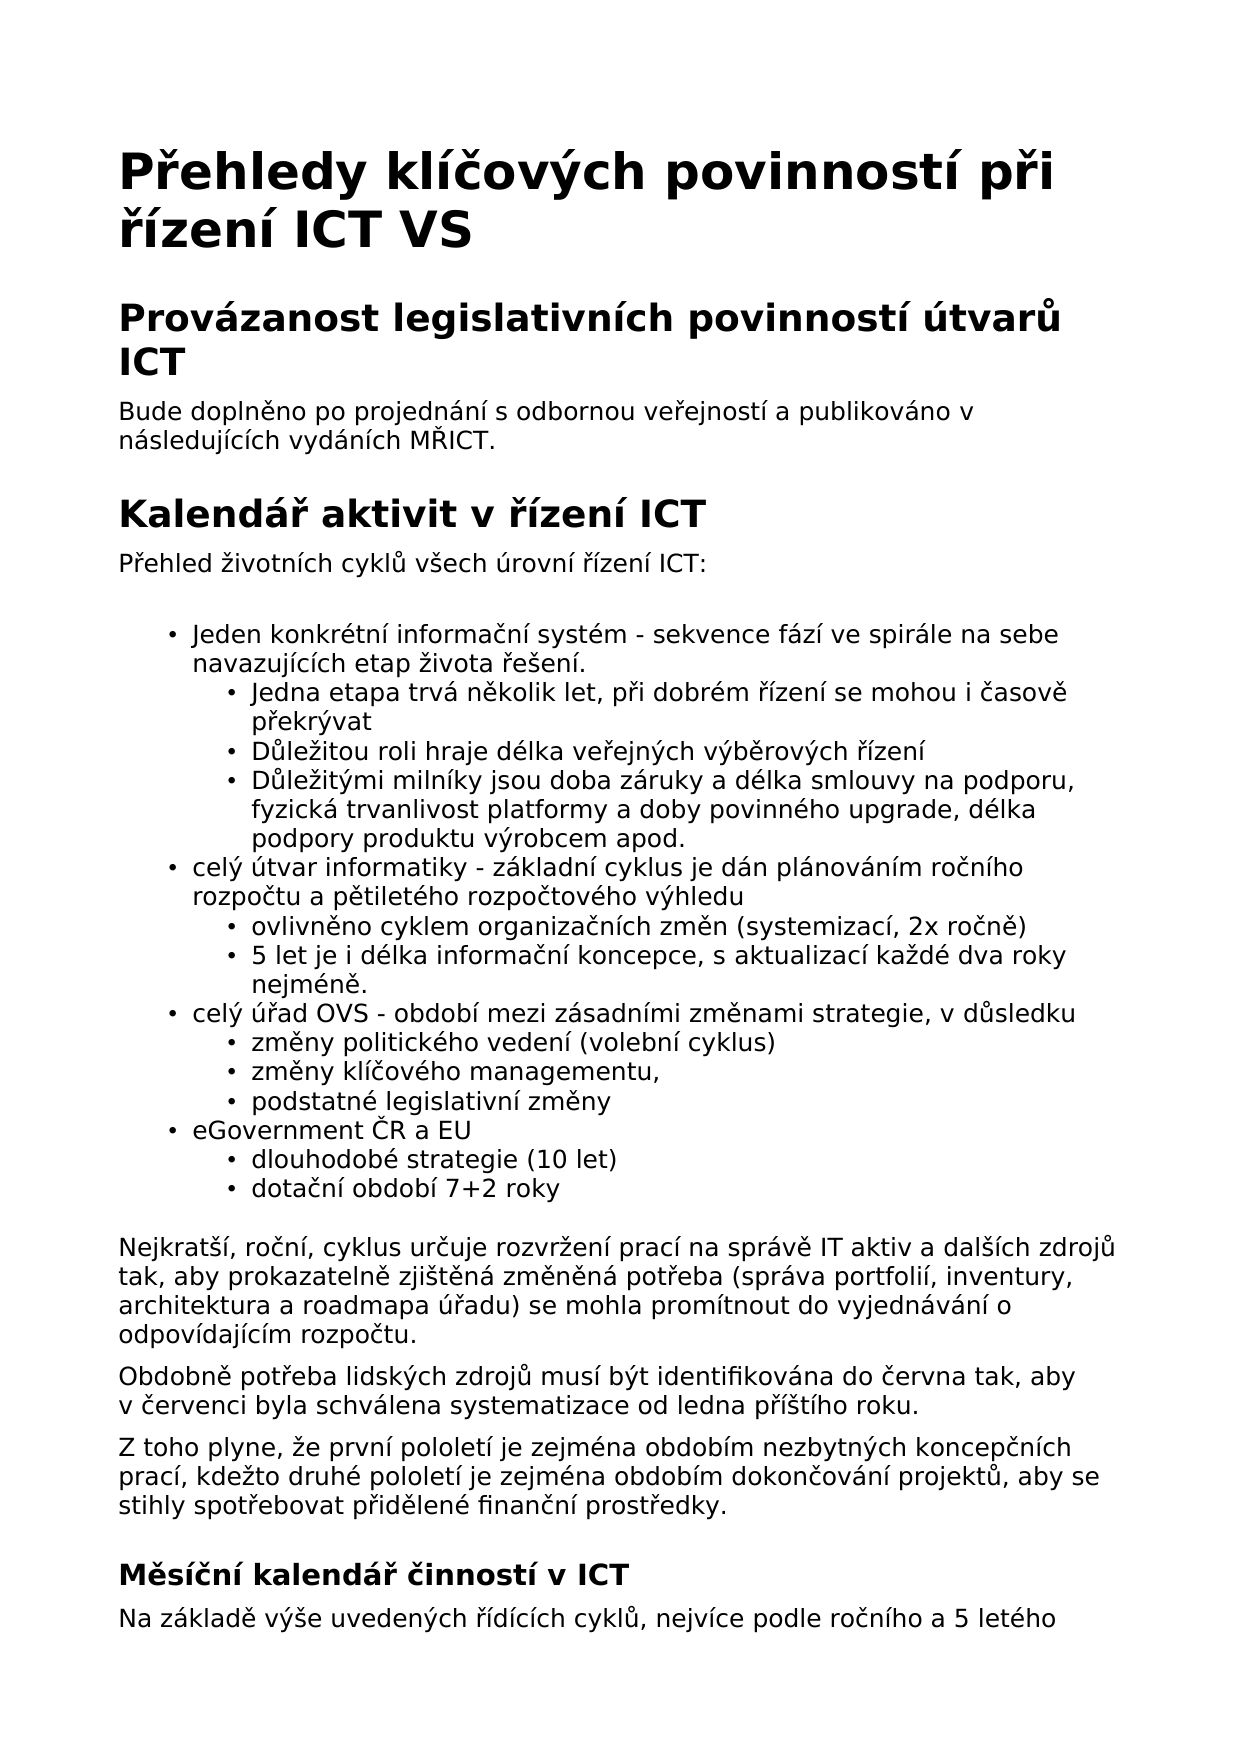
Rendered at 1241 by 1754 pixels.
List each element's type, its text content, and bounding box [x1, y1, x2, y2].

list eGovernment ČR a EU [177, 1116, 1122, 1145]
list podstatné legislativní změny [236, 1087, 1122, 1116]
list Důležitými milníky jsou doba záruky a délka smlouvy na podporu, fyzická trvanlivost platformy a doby povinného upgrade, délka podpory produktu výrobcem apod. [236, 766, 1122, 853]
list změny politického vedení (volební cyklus) [236, 1028, 1122, 1057]
text Na základě výše uvedených řídících cyklů, nejvíce podle ročního a 5 letého [118, 1604, 1122, 1633]
list celý útvar informatiky - základní cyklus je dán plánováním ročního rozpočtu a pětiletého rozpočtového výhledu [177, 853, 1122, 912]
list celý úřad OVS - období mezi zásadními změnami strategie, v důsledku [177, 999, 1122, 1028]
list dlouhodobé strategie (10 let) [236, 1145, 1122, 1174]
list Jedna etapa trvá několik let, při dobrém řízení se mohou i časově překrývat [236, 678, 1122, 737]
list 5 let je i délka informační koncepce, s aktualizací každé dva roky nejméně. [236, 941, 1122, 999]
list změny klíčového managementu, [236, 1057, 1122, 1087]
text Bude doplněno po projednání s odbornou veřejností a publikováno v následujících vydáních MŘICT. [118, 397, 1122, 455]
list Jeden konkrétní informační systém - sekvence fází ve spirále na sebe navazujících etap života řešení. [177, 620, 1122, 678]
text Z toho plyne, že první pololetí je zejména obdobím nezbytných koncepčních prací, kdežto druhé pololetí je zejména obdobím dokončování projektů, aby se stihly spotřebovat přidělené finanční prostředky. [118, 1433, 1122, 1520]
list ovlivněno cyklem organizačních změn (systemizací, 2x ročně) [236, 912, 1122, 941]
text Přehled životních cyklů všech úrovní řízení ICT: [118, 549, 1122, 578]
text Obdobně potřeba lidských zdrojů musí být identifikována do června tak, aby v červenci byla schválena systematizace od ledna příštího roku. [118, 1362, 1122, 1420]
subtitle Provázanost legislativních povinností útvarů ICT [118, 297, 1122, 384]
list Důležitou roli hraje délka veřejných výběrových řízení [236, 737, 1122, 766]
subtitle Kalendář aktivit v řízení ICT [118, 493, 1122, 536]
subtitle Měsíční kalendář činností v ICT [118, 1558, 1122, 1592]
text Nejkratší, roční, cyklus určuje rozvržení prací na správě IT aktiv a dalších zdrojů tak, aby prokazatelně zjištěná změněná potřeba (správa portfolií, inventury, architektura a roadmapa úřadu) se mohla promítnout do vyjednávání o odpovídajícím rozpočtu. [118, 1233, 1122, 1349]
subtitle Přehledy klíčových povinností při řízení ICT VS [118, 143, 1122, 259]
list dotační období 7+2 roky [236, 1174, 1122, 1203]
